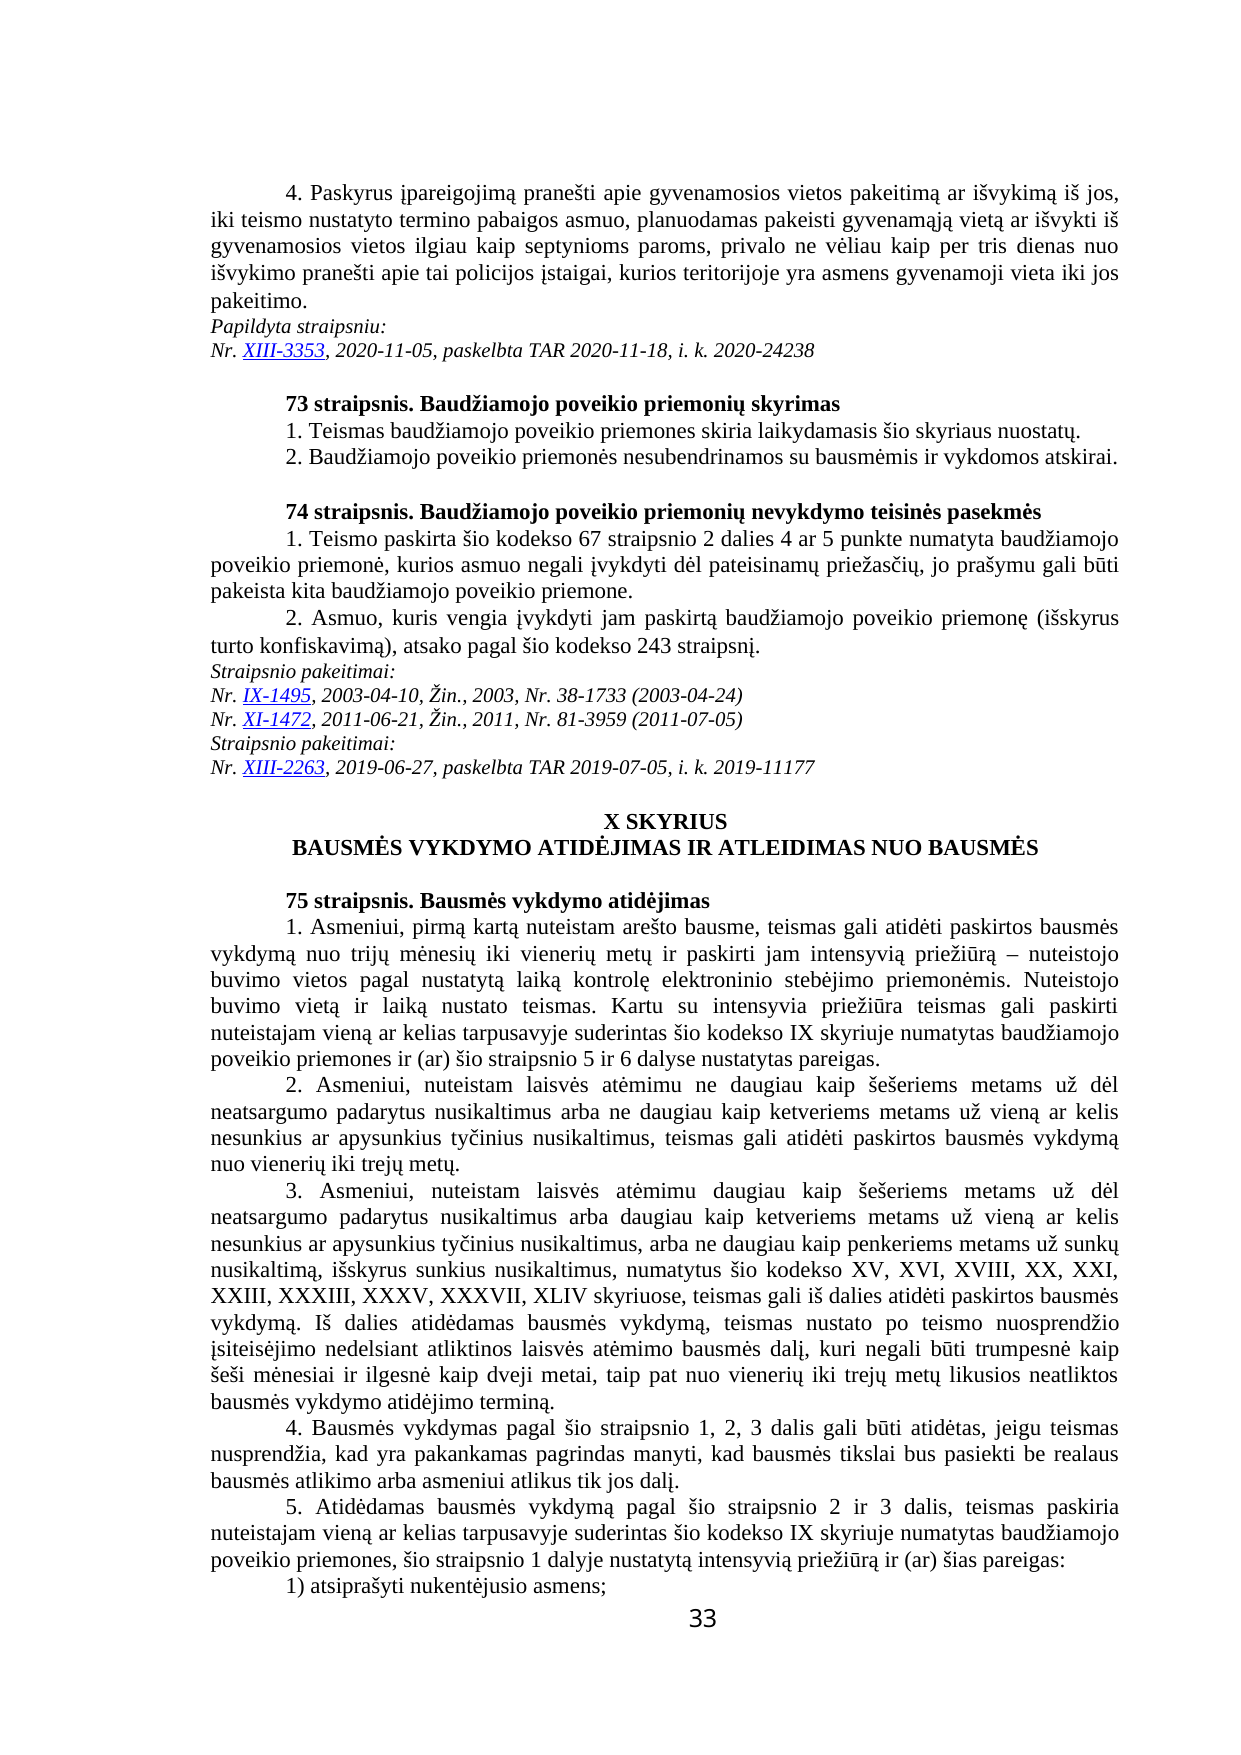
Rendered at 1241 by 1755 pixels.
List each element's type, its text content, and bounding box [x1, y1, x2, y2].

text Nr. XIII-2263, 2019-06-27, paskelbta TAR 2019-07-05, i. k. 2019-11177 [210, 755, 1120, 779]
text 1. Teismo paskirta šio kodekso 67 straipsnio 2 dalies 4 ar 5 punkte numatyta baudžiamojo poveikio priemonė, kurios asmuo negali įvykdyti dėl pateisinamų priežasčių, jo prašymu gali būti pakeista kita baudžiamojo poveikio priemone. [210, 525, 1120, 604]
text 75 straipsnis. Bausmės vykdymo atidėjimas [210, 887, 1120, 913]
text 1. Teismas baudžiamojo poveikio priemones skiria laikydamasis šio skyriaus nuostatų. [210, 417, 1120, 443]
text 3. Asmeniui, nuteistam laisvės atėmimu daugiau kaip šešeriems metams už dėl neatsargumo padarytus nusikaltimus arba daugiau kaip ketveriems metams už vieną ar kelis nesunkius ar apysunkius tyčinius nusikaltimus, arba ne daugiau kaip penkeriems metams už sunkų nusikaltimą, išskyrus sunkius nusikaltimus, numatytus šio kodekso XV, XVI, XVIII, XX, XXI, XXIII, XXXIII, XXXV, XXXVII, XLIV skyriuose, teismas gali iš dalies atidėti paskirtos bausmės vykdymą. Iš dalies atidėdamas bausmės vykdymą, teismas nustato po teismo nuosprendžio įsiteisėjimo nedelsiant atliktinos laisvės atėmimo bausmės dalį, kuri negali būti trumpesnė kaip šeši mėnesiai ir ilgesnė kaip dveji metai, taip pat nuo vienerių iki trejų metų likusios neatliktos bausmės vykdymo atidėjimo terminą. [210, 1177, 1120, 1414]
text 4. Bausmės vykdymas pagal šio straipsnio 1, 2, 3 dalis gali būti atidėtas, jeigu teismas nusprendžia, kad yra pakankamas pagrindas manyti, kad bausmės tikslai bus pasiekti be realaus bausmės atlikimo arba asmeniui atlikus tik jos dalį. [210, 1414, 1120, 1493]
text Straipsnio pakeitimai: [210, 659, 1120, 683]
text 2. Asmuo, kuris vengia įvykdyti jam paskirtą baudžiamojo poveikio priemonę (išskyrus turto konfiskavimą), atsako pagal šio kodekso 243 straipsnį. [210, 604, 1120, 659]
text 1) atsiprašyti nukentėjusio asmens; [210, 1572, 1120, 1598]
text 4. Paskyrus įpareigojimą pranešti apie gyvenamosios vietos pakeitimą ar išvykimą iš jos, iki teismo nustatyto termino pabaigos asmuo, planuodamas pakeisti gyvenamąją vietą ar išvykti iš gyvenamosios vietos ilgiau kaip septynioms paroms, privalo ne vėliau kaip per tris dienas nuo išvykimo pranešti apie tai policijos įstaigai, kurios teritorijoje yra asmens gyvenamoji vieta iki jos pakeitimo. [210, 179, 1120, 314]
text 73 straipsnis. Baudžiamojo poveikio priemonių skyrimas [210, 391, 1120, 417]
text 5. Atidėdamas bausmės vykdymą pagal šio straipsnio 2 ir 3 dalis, teismas paskiria nuteistajam vieną ar kelias tarpusavyje suderintas šio kodekso IX skyriuje numatytas baudžiamojo poveikio priemones, šio straipsnio 1 dalyje nustatytą intensyvią priežiūrą ir (ar) šias pareigas: [210, 1493, 1120, 1572]
text BAUSMĖS vykdymo atidėjimas ir ATLEIDIMAS NUO BAUSMĖS [210, 834, 1120, 861]
text Nr. XI-1472, 2011-06-21, Žin., 2011, Nr. 81-3959 (2011-07-05) [210, 707, 1120, 731]
text Straipsnio pakeitimai: [210, 731, 1120, 755]
text Papildyta straipsniu: [210, 314, 1120, 338]
subtitle X SKYRIUS [210, 808, 1120, 834]
text 2. Baudžiamojo poveikio priemonės nesubendrinamos su bausmėmis ir vykdomos atskirai. [210, 443, 1120, 469]
text 2. Asmeniui, nuteistam laisvės atėmimu ne daugiau kaip šešeriems metams už dėl neatsargumo padarytus nusikaltimus arba ne daugiau kaip ketveriems metams už vieną ar kelis nesunkius ar apysunkius tyčinius nusikaltimus, teismas gali atidėti paskirtos bausmės vykdymą nuo vienerių iki trejų metų. [210, 1071, 1120, 1177]
text Nr. XIII-3353, 2020-11-05, paskelbta TAR 2020-11-18, i. k. 2020-24238 [210, 338, 1120, 362]
text 1. Asmeniui, pirmą kartą nuteistam arešto bausme, teismas gali atidėti paskirtos bausmės vykdymą nuo trijų mėnesių iki vienerių metų ir paskirti jam intensyvią priežiūrą – nuteistojo buvimo vietos pagal nustatytą laiką kontrolę elektroninio stebėjimo priemonėmis. Nuteistojo buvimo vietą ir laiką nustato teismas. Kartu su intensyvia priežiūra teismas gali paskirti nuteistajam vieną ar kelias tarpusavyje suderintas šio kodekso IX skyriuje numatytas baudžiamojo poveikio priemones ir (ar) šio straipsnio 5 ir 6 dalyse nustatytas pareigas. [210, 913, 1120, 1071]
text Nr. IX-1495, 2003-04-10, Žin., 2003, Nr. 38-1733 (2003-04-24) [210, 683, 1120, 707]
text 74 straipsnis. Baudžiamojo poveikio priemonių nevykdymo teisinės pasekmės [210, 498, 1120, 525]
